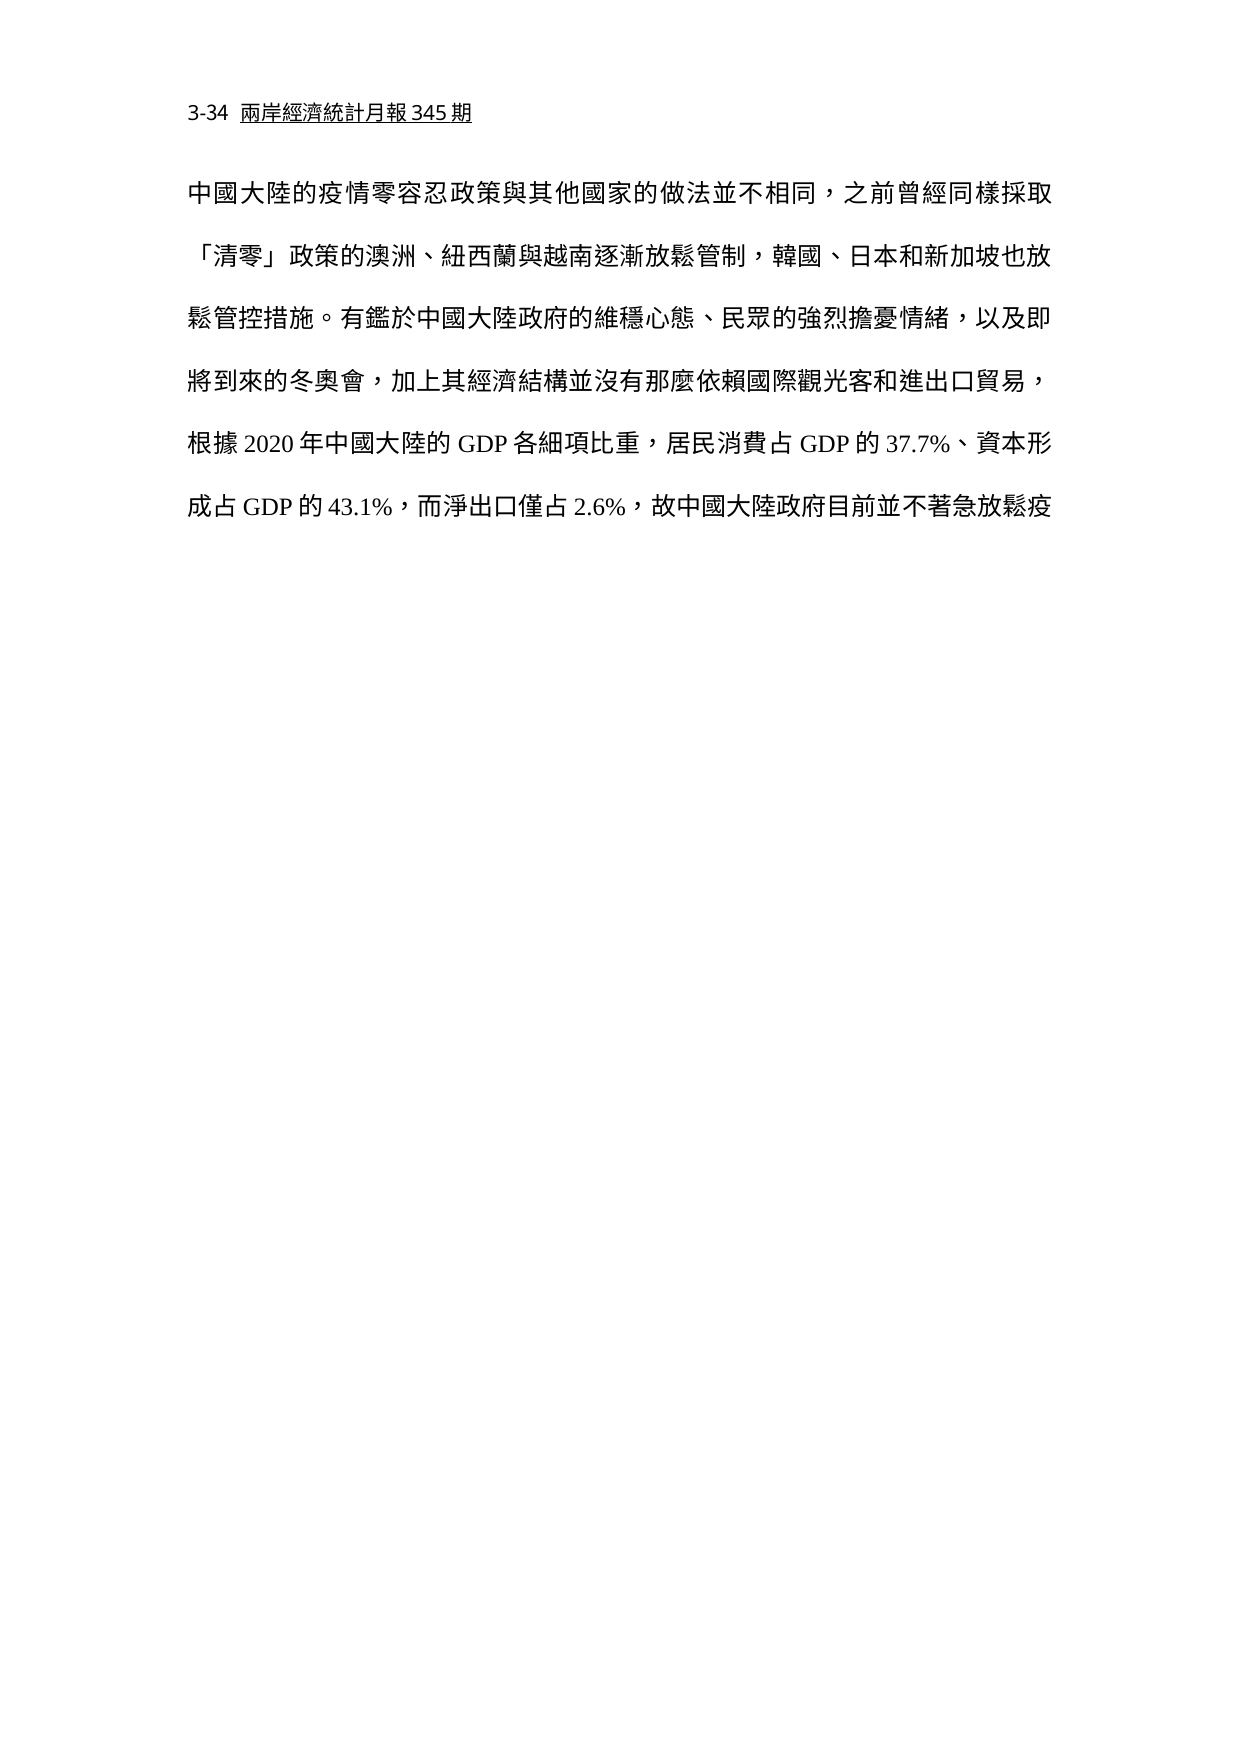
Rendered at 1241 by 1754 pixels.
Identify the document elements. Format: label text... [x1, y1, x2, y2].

text 中國大陸的疫情零容忍政策與其他國家的做法並不相同，之前曾經同樣採取「清零」政策的澳洲、紐西蘭與越南逐漸放鬆管制，韓國、日本和新加坡也放鬆管控措施。有鑑於中國大陸政府的維穩心態、民眾的強烈擔憂情緒，以及即將到來的冬奧會，加上其經濟結構並沒有那麼依賴國際觀光客和進出口貿易，根據2020年中國大陸的GDP各細項比重，居民消費占GDP的37.7%、資本形成占GDP的43.1%，而淨出口僅占2.6%，故中國大陸政府目前並不著急放鬆疫 [187, 150, 1053, 525]
